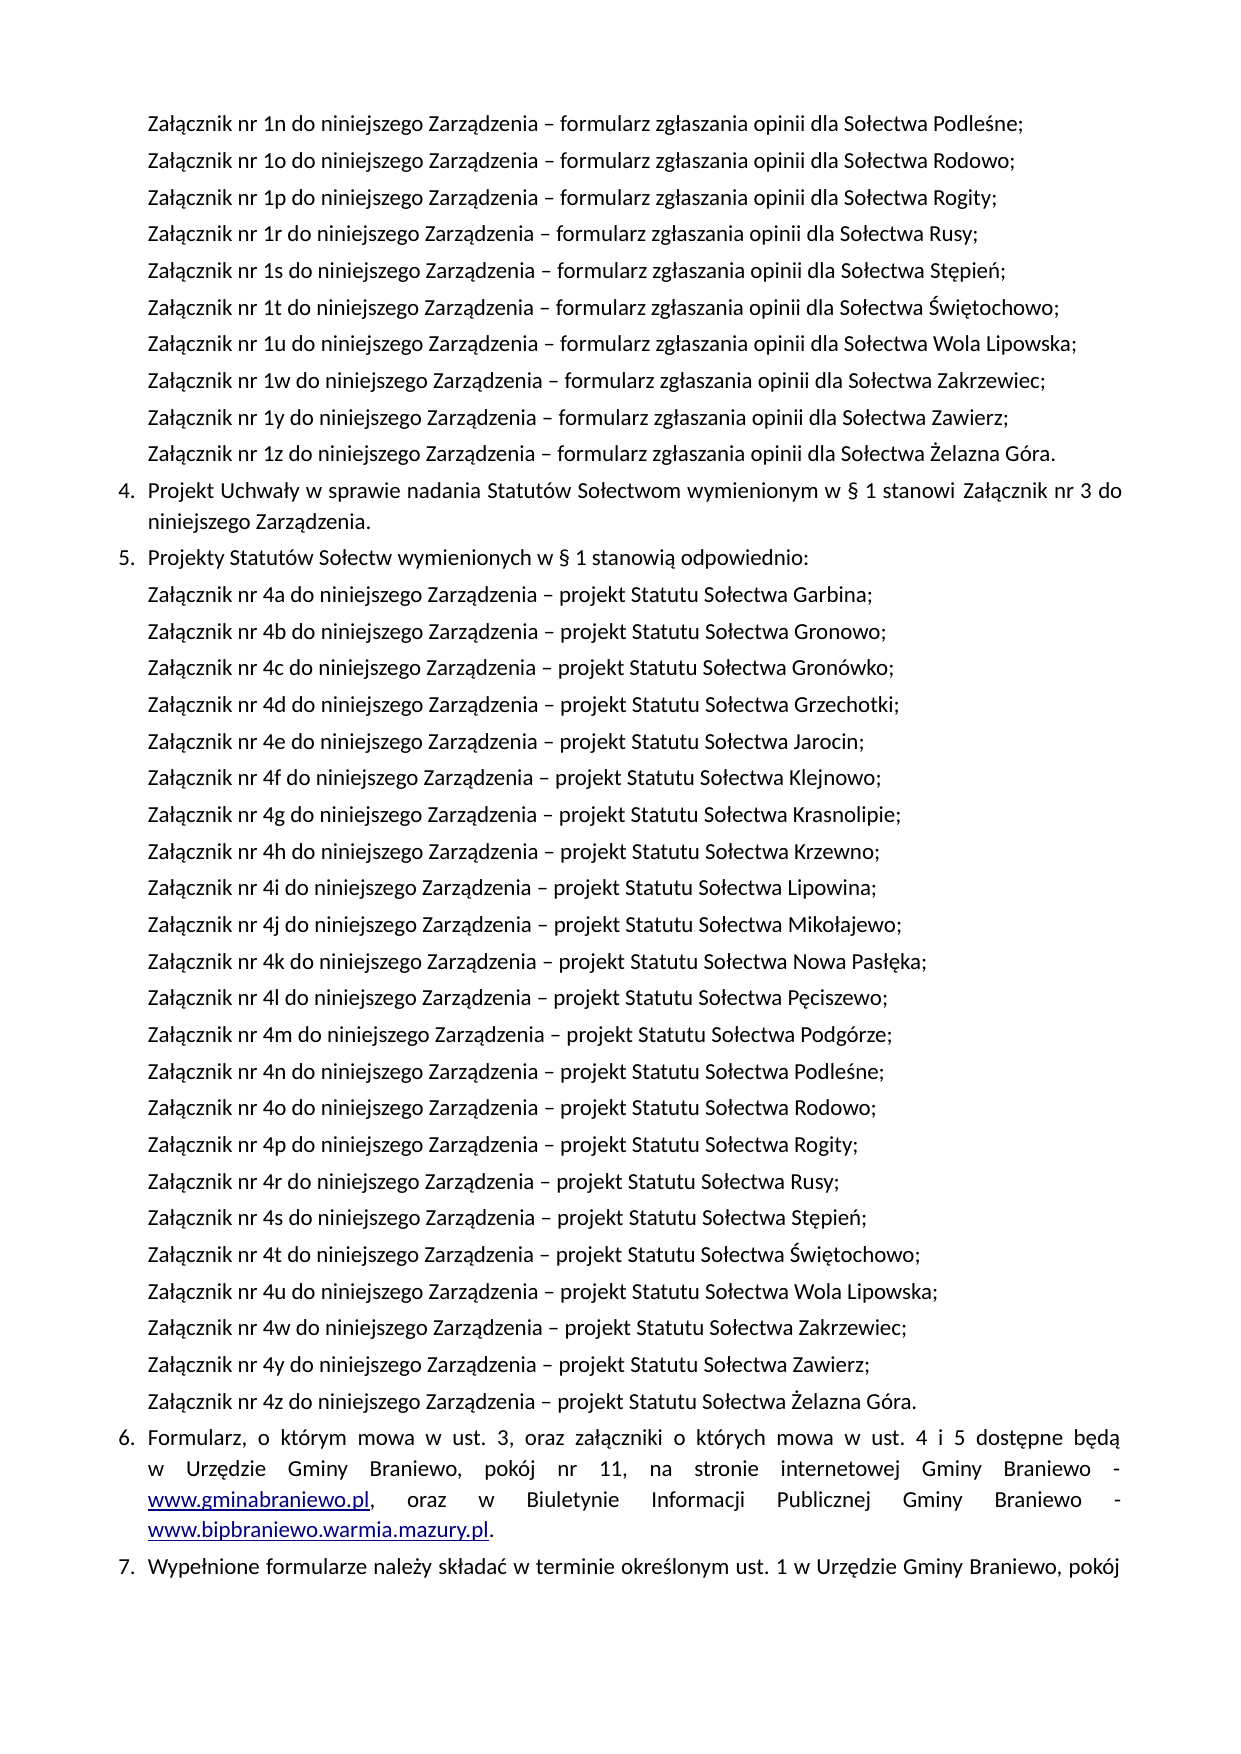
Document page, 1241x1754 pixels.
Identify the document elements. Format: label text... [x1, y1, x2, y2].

list Projekt Uchwały w sprawie nadania Statutów Sołectwom wymienionym w § 1 stanowi Załącznik nr 3 do niniejszego Zarządzenia. [118, 476, 1122, 535]
list Załącznik nr 1z do niniejszego Zarządzenia – formularz zgłaszania opinii dla Sołectwa Żelazna Góra. [118, 439, 1122, 467]
list Załącznik nr 4b do niniejszego Zarządzenia – projekt Statutu Sołectwa Gronowo; [118, 617, 1122, 645]
list Załącznik nr 4o do niniejszego Zarządzenia – projekt Statutu Sołectwa Rodowo; [118, 1093, 1122, 1121]
list Załącznik nr 4n do niniejszego Zarządzenia – projekt Statutu Sołectwa Podleśne; [118, 1057, 1122, 1085]
list Projekty Statutów Sołectw wymienionych w § 1 stanowią odpowiednio: [118, 543, 1122, 571]
list Załącznik nr 1t do niniejszego Zarządzenia – formularz zgłaszania opinii dla Sołectwa Świętochowo; [118, 293, 1122, 321]
list Załącznik nr 4t do niniejszego Zarządzenia – projekt Statutu Sołectwa Świętochowo; [118, 1240, 1122, 1268]
list Załącznik nr 1o do niniejszego Zarządzenia – formularz zgłaszania opinii dla Sołectwa Rodowo; [118, 146, 1122, 174]
list Załącznik nr 1p do niniejszego Zarządzenia – formularz zgłaszania opinii dla Sołectwa Rogity; [118, 183, 1122, 211]
list Załącznik nr 4c do niniejszego Zarządzenia – projekt Statutu Sołectwa Gronówko; [118, 653, 1122, 681]
list Załącznik nr 4f do niniejszego Zarządzenia – projekt Statutu Sołectwa Klejnowo; [118, 763, 1122, 791]
list Załącznik nr 4z do niniejszego Zarządzenia – projekt Statutu Sołectwa Żelazna Góra. [118, 1387, 1122, 1415]
list Załącznik nr 4k do niniejszego Zarządzenia – projekt Statutu Sołectwa Nowa Pasłęka; [118, 947, 1122, 975]
list Załącznik nr 4e do niniejszego Zarządzenia – projekt Statutu Sołectwa Jarocin; [118, 727, 1122, 755]
list Formularz, o którym mowa w ust. 3, oraz załączniki o których mowa w ust. 4 i 5 dostępne będą w Urzędzie Gminy Braniewo, pokój nr 11, na stronie internetowej Gminy Braniewo - www.gminabraniewo.pl, oraz w Biuletynie Informacji Publicznej Gminy Braniewo - www.bipbraniewo.warmia.mazury.pl. [118, 1423, 1122, 1544]
list Załącznik nr 4i do niniejszego Zarządzenia – projekt Statutu Sołectwa Lipowina; [118, 873, 1122, 901]
list Załącznik nr 4y do niniejszego Zarządzenia – projekt Statutu Sołectwa Zawierz; [118, 1350, 1122, 1378]
list Załącznik nr 4p do niniejszego Zarządzenia – projekt Statutu Sołectwa Rogity; [118, 1130, 1122, 1158]
list Załącznik nr 4s do niniejszego Zarządzenia – projekt Statutu Sołectwa Stępień; [118, 1203, 1122, 1231]
list Załącznik nr 1u do niniejszego Zarządzenia – formularz zgłaszania opinii dla Sołectwa Wola Lipowska; [118, 329, 1122, 357]
list Załącznik nr 1s do niniejszego Zarządzenia – formularz zgłaszania opinii dla Sołectwa Stępień; [118, 256, 1122, 284]
list Załącznik nr 4a do niniejszego Zarządzenia – projekt Statutu Sołectwa Garbina; [118, 580, 1122, 608]
list Załącznik nr 4l do niniejszego Zarządzenia – projekt Statutu Sołectwa Pęciszewo; [118, 983, 1122, 1011]
list Załącznik nr 4m do niniejszego Zarządzenia – projekt Statutu Sołectwa Podgórze; [118, 1020, 1122, 1048]
list Załącznik nr 4u do niniejszego Zarządzenia – projekt Statutu Sołectwa Wola Lipowska; [118, 1277, 1122, 1305]
list Załącznik nr 1y do niniejszego Zarządzenia – formularz zgłaszania opinii dla Sołectwa Zawierz; [118, 403, 1122, 431]
list Załącznik nr 1n do niniejszego Zarządzenia – formularz zgłaszania opinii dla Sołectwa Podleśne; [118, 109, 1122, 137]
list Załącznik nr 1r do niniejszego Zarządzenia – formularz zgłaszania opinii dla Sołectwa Rusy; [118, 219, 1122, 247]
list Załącznik nr 1w do niniejszego Zarządzenia – formularz zgłaszania opinii dla Sołectwa Zakrzewiec; [118, 366, 1122, 394]
list Wypełnione formularze należy składać w terminie określonym ust. 1 w Urzędzie Gminy Braniewo, pokój [118, 1552, 1122, 1580]
list Załącznik nr 4g do niniejszego Zarządzenia – projekt Statutu Sołectwa Krasnolipie; [118, 800, 1122, 828]
list Załącznik nr 4r do niniejszego Zarządzenia – projekt Statutu Sołectwa Rusy; [118, 1167, 1122, 1195]
list Załącznik nr 4h do niniejszego Zarządzenia – projekt Statutu Sołectwa Krzewno; [118, 837, 1122, 865]
list Załącznik nr 4j do niniejszego Zarządzenia – projekt Statutu Sołectwa Mikołajewo; [118, 910, 1122, 938]
list Załącznik nr 4d do niniejszego Zarządzenia – projekt Statutu Sołectwa Grzechotki; [118, 690, 1122, 718]
list Załącznik nr 4w do niniejszego Zarządzenia – projekt Statutu Sołectwa Zakrzewiec; [118, 1313, 1122, 1341]
